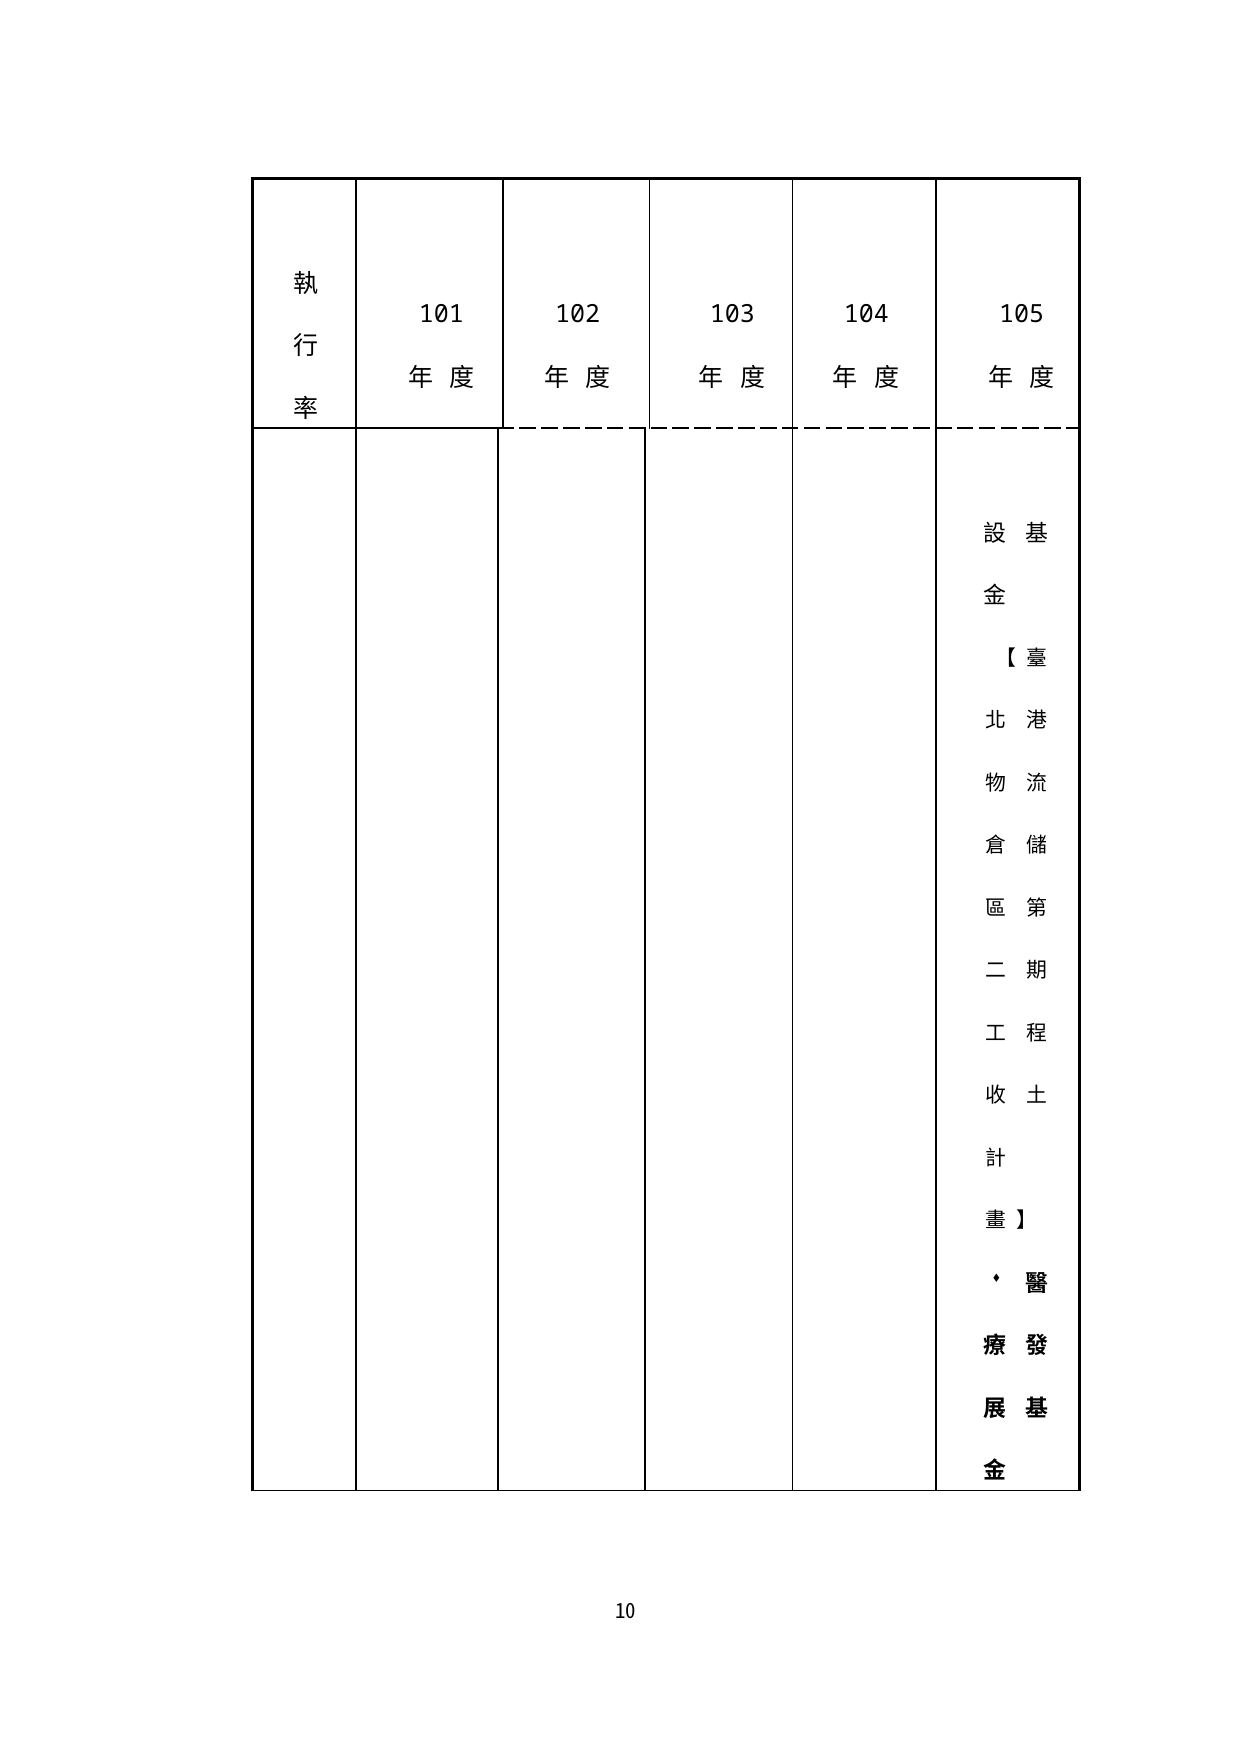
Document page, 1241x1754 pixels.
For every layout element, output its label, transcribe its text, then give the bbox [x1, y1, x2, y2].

table_header 101年度 [357, 180, 502, 427]
table_cell 設基金【臺北港物流倉儲區第二期工程收土計畫】 醫療發展基金 [937, 427, 1078, 1490]
table_cell - [793, 427, 935, 1490]
table_header 105年度 [937, 180, 1078, 427]
table_cell [646, 427, 792, 1490]
table_header 102年度 [504, 180, 649, 427]
table_header 104年度 [793, 180, 935, 427]
table_cell [254, 429, 355, 1490]
table_cell - [499, 427, 644, 1490]
table_header 執行率 [254, 180, 355, 427]
table_cell - [357, 429, 497, 1490]
table_header 103年度 [650, 180, 792, 427]
